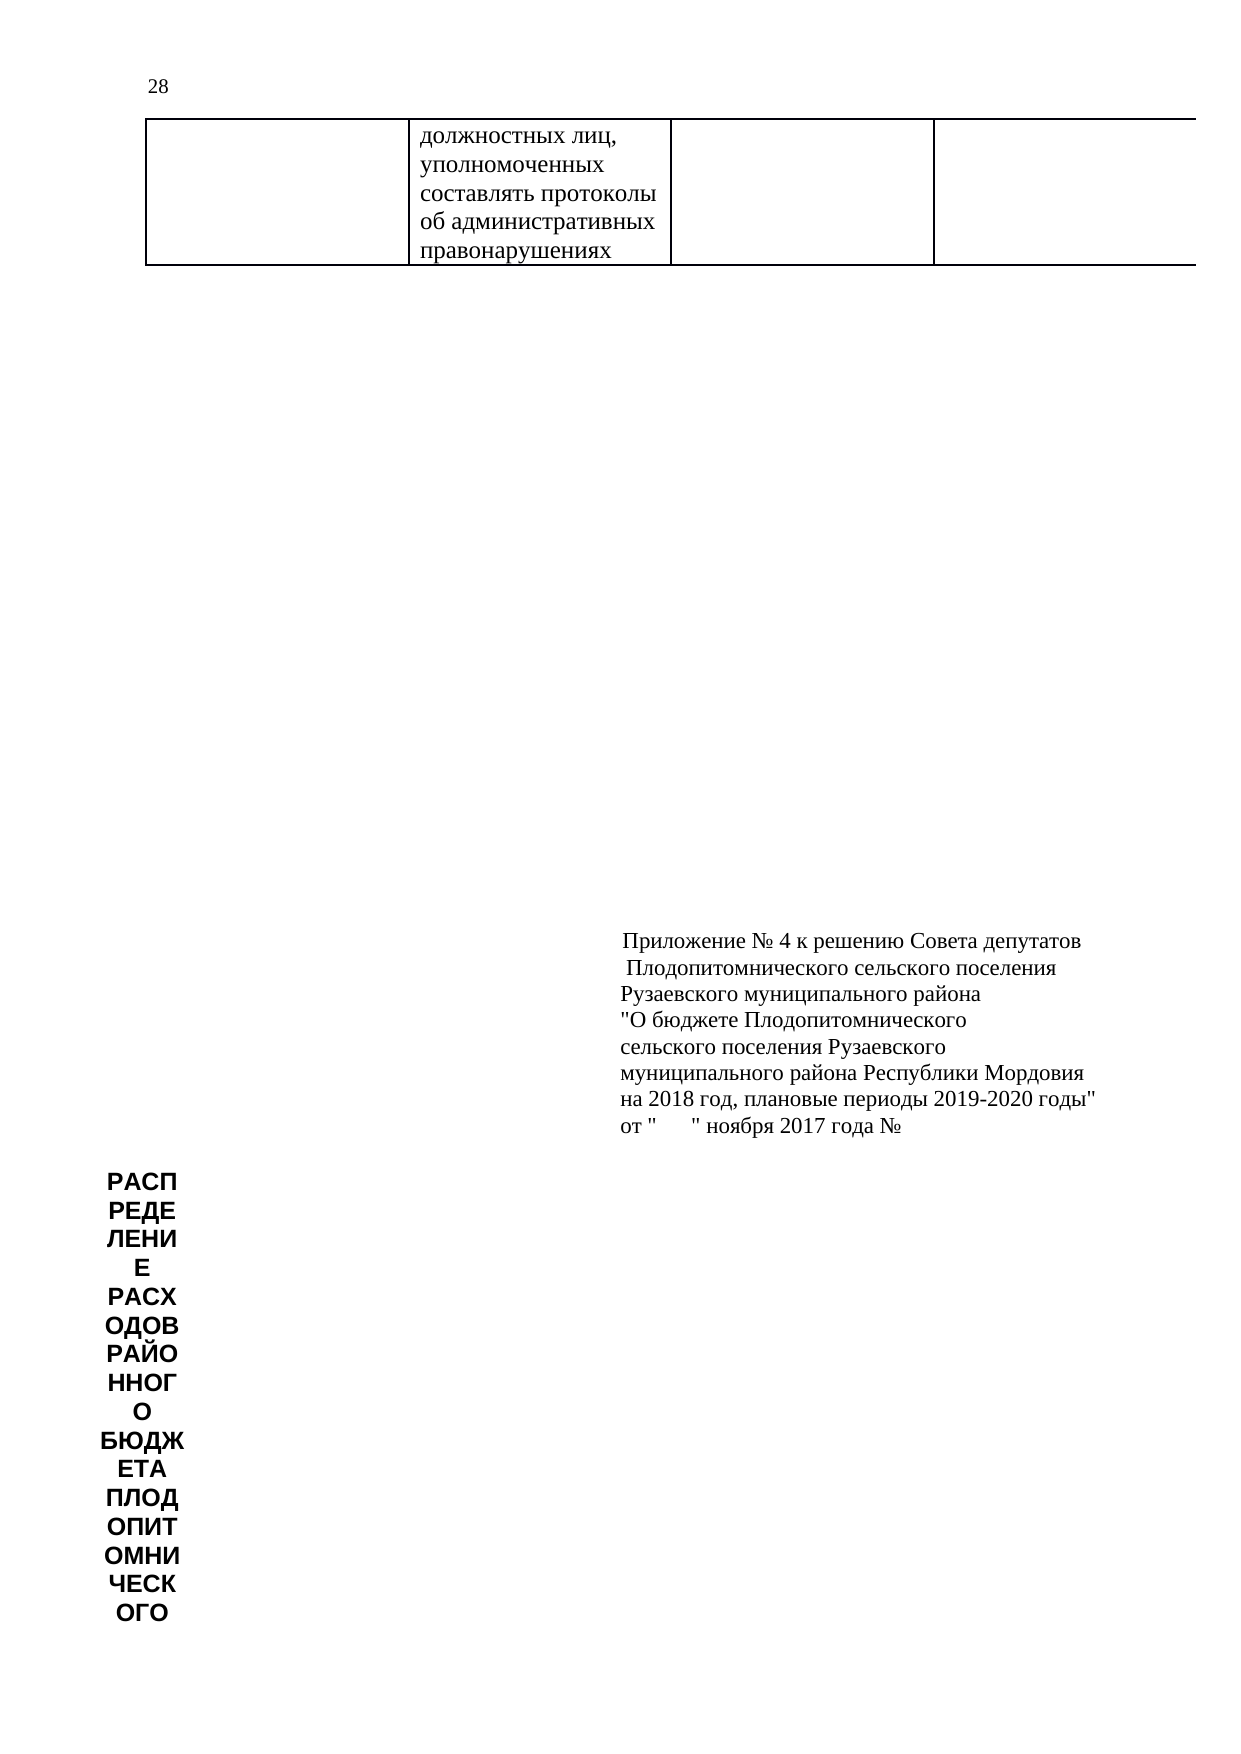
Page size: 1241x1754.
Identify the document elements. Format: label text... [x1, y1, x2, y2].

text муниципального района Республики Мордовия [148, 1059, 1152, 1085]
text на 2018 год, плановые периоды 2019-2020 годы" [148, 1085, 1152, 1112]
table_cell [935, 120, 1196, 264]
text Рузаевского муниципального района [148, 980, 1152, 1006]
table_cell должностных лиц, уполномоченных составлять протоколы об административных правонарушениях [410, 120, 670, 264]
text сельского поселения Рузаевского [148, 1033, 1152, 1059]
table_header РАСПРЕДЕЛЕНИЕ РАСХОДОВ РАЙОННОГО БЮДЖЕТА ПЛОДОПИТОМНИЧЕСКОГО [89, 1167, 195, 1627]
table_cell [672, 120, 933, 264]
table_cell [147, 120, 408, 264]
text от " " ноября 2017 года № [148, 1112, 1152, 1138]
text "О бюджете Плодопитомнического [148, 1006, 1152, 1033]
text Приложение № 4 к решению Совета депутатов [148, 927, 1152, 954]
text Плодопитомнического сельского поселения [148, 954, 1152, 980]
